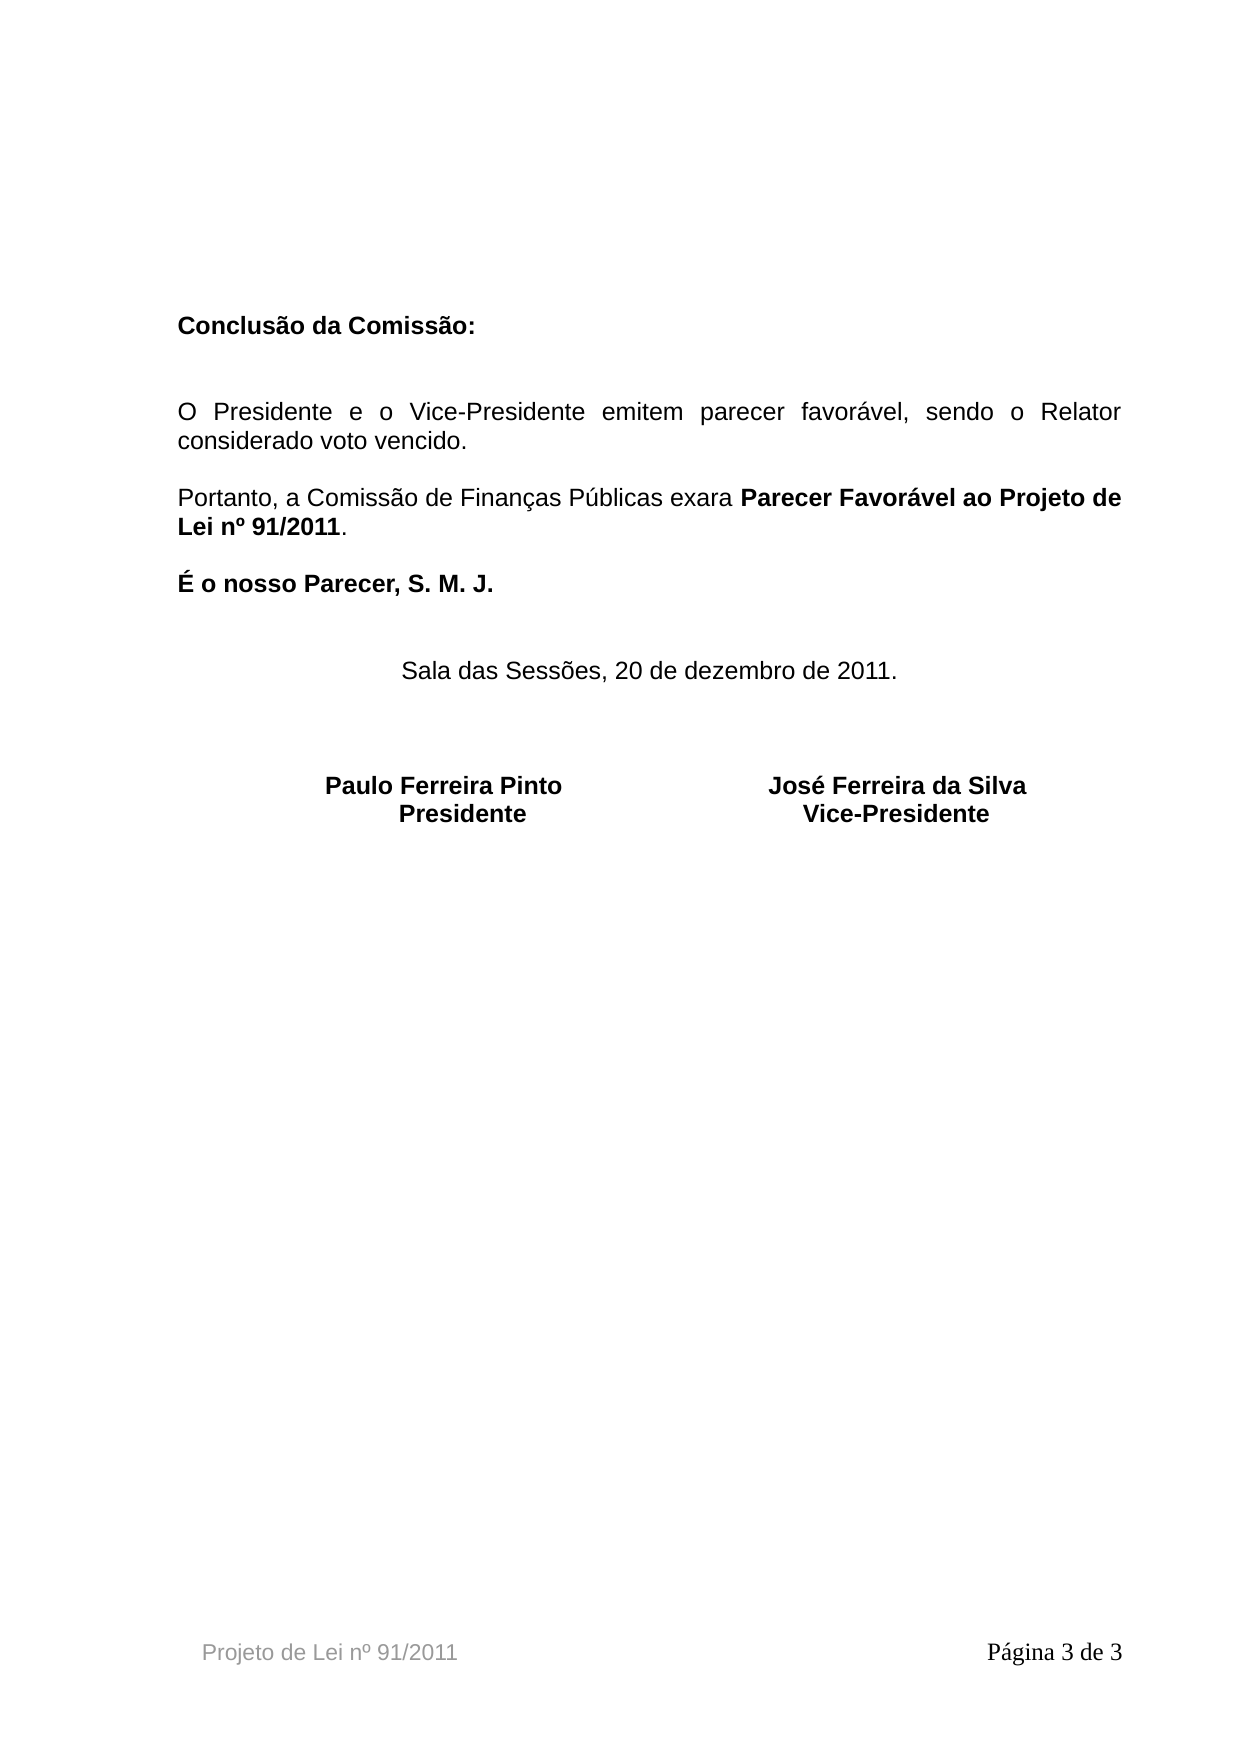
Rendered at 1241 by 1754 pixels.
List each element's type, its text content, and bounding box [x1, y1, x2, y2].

text O Presidente e o Vice-Presidente emitem parecer favorável, sendo o Relator considerado voto vencido. [177, 397, 1122, 454]
text Conclusão da Comissão: [177, 311, 1122, 339]
text Sala das Sessões, 20 de dezembro de 2011. [177, 656, 1122, 684]
text É o nosso Parecer, S. M. J. [177, 569, 1122, 598]
text Portanto, a Comissão de Finanças Públicas exara Parecer Favorável ao Projeto de Lei nº 91/2011. [177, 483, 1122, 541]
text Paulo Ferreira Pinto José Ferreira da Silva [177, 771, 1122, 799]
text Presidente Vice-Presidente [177, 799, 1122, 828]
